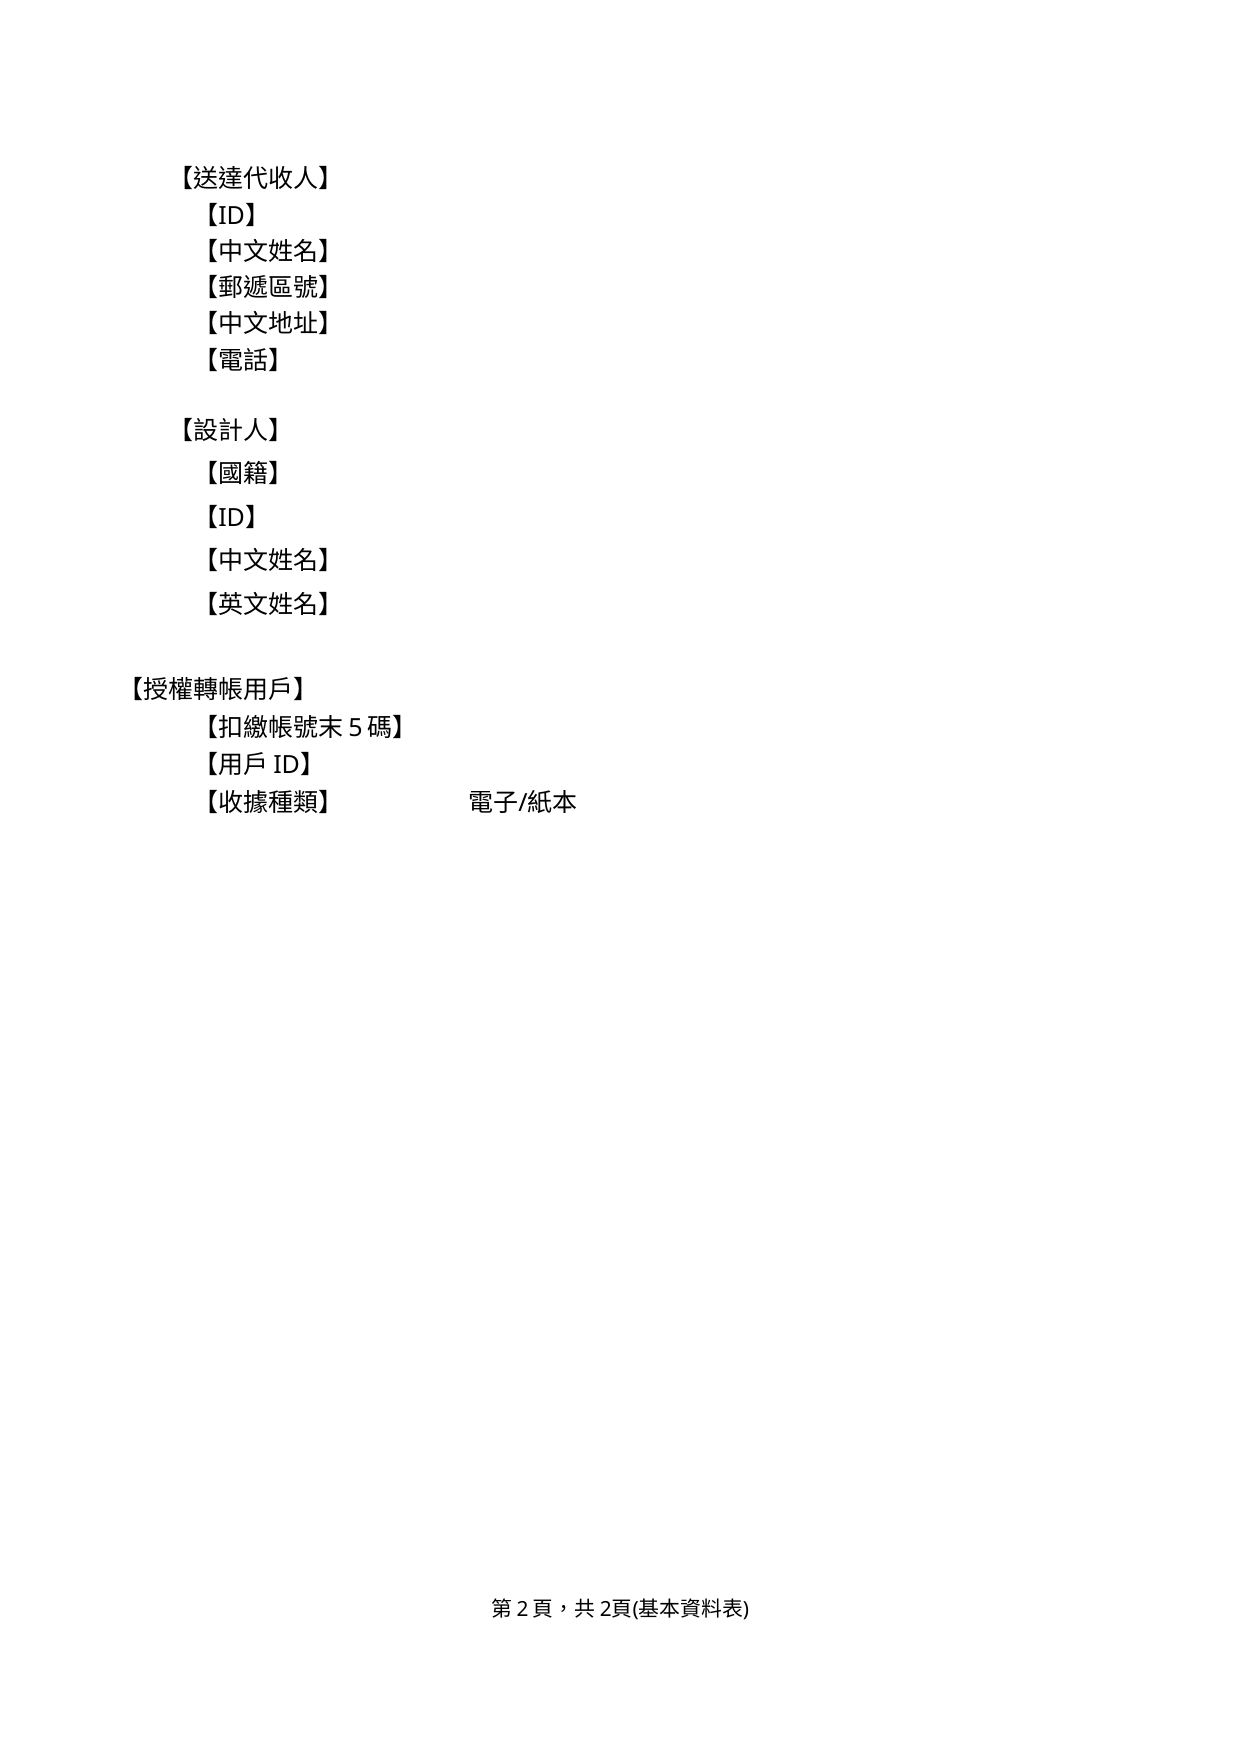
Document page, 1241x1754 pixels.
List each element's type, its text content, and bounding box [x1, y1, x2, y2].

text 【郵遞區號】 [118, 268, 1122, 304]
text 【英文姓名】 [118, 584, 1122, 621]
text 【中文地址】 [118, 304, 1122, 340]
text 【送達代收人】 [118, 159, 1122, 195]
text 【ID】 [118, 195, 1122, 231]
text 【電話】 [118, 340, 1122, 376]
text 【ID】 [118, 497, 1122, 534]
text 【中文姓名】 [118, 231, 1122, 268]
text 【用戶ID】 [118, 743, 1122, 781]
text 【國籍】 [118, 454, 1122, 490]
text 【中文姓名】 [118, 541, 1122, 577]
text 【授權轉帳用戶】 [118, 668, 1122, 706]
text 【收據種類】 電子/紙本 [118, 781, 1122, 818]
text 【扣繳帳號末5碼】 [118, 706, 1122, 743]
text 【設計人】 [118, 411, 1122, 447]
